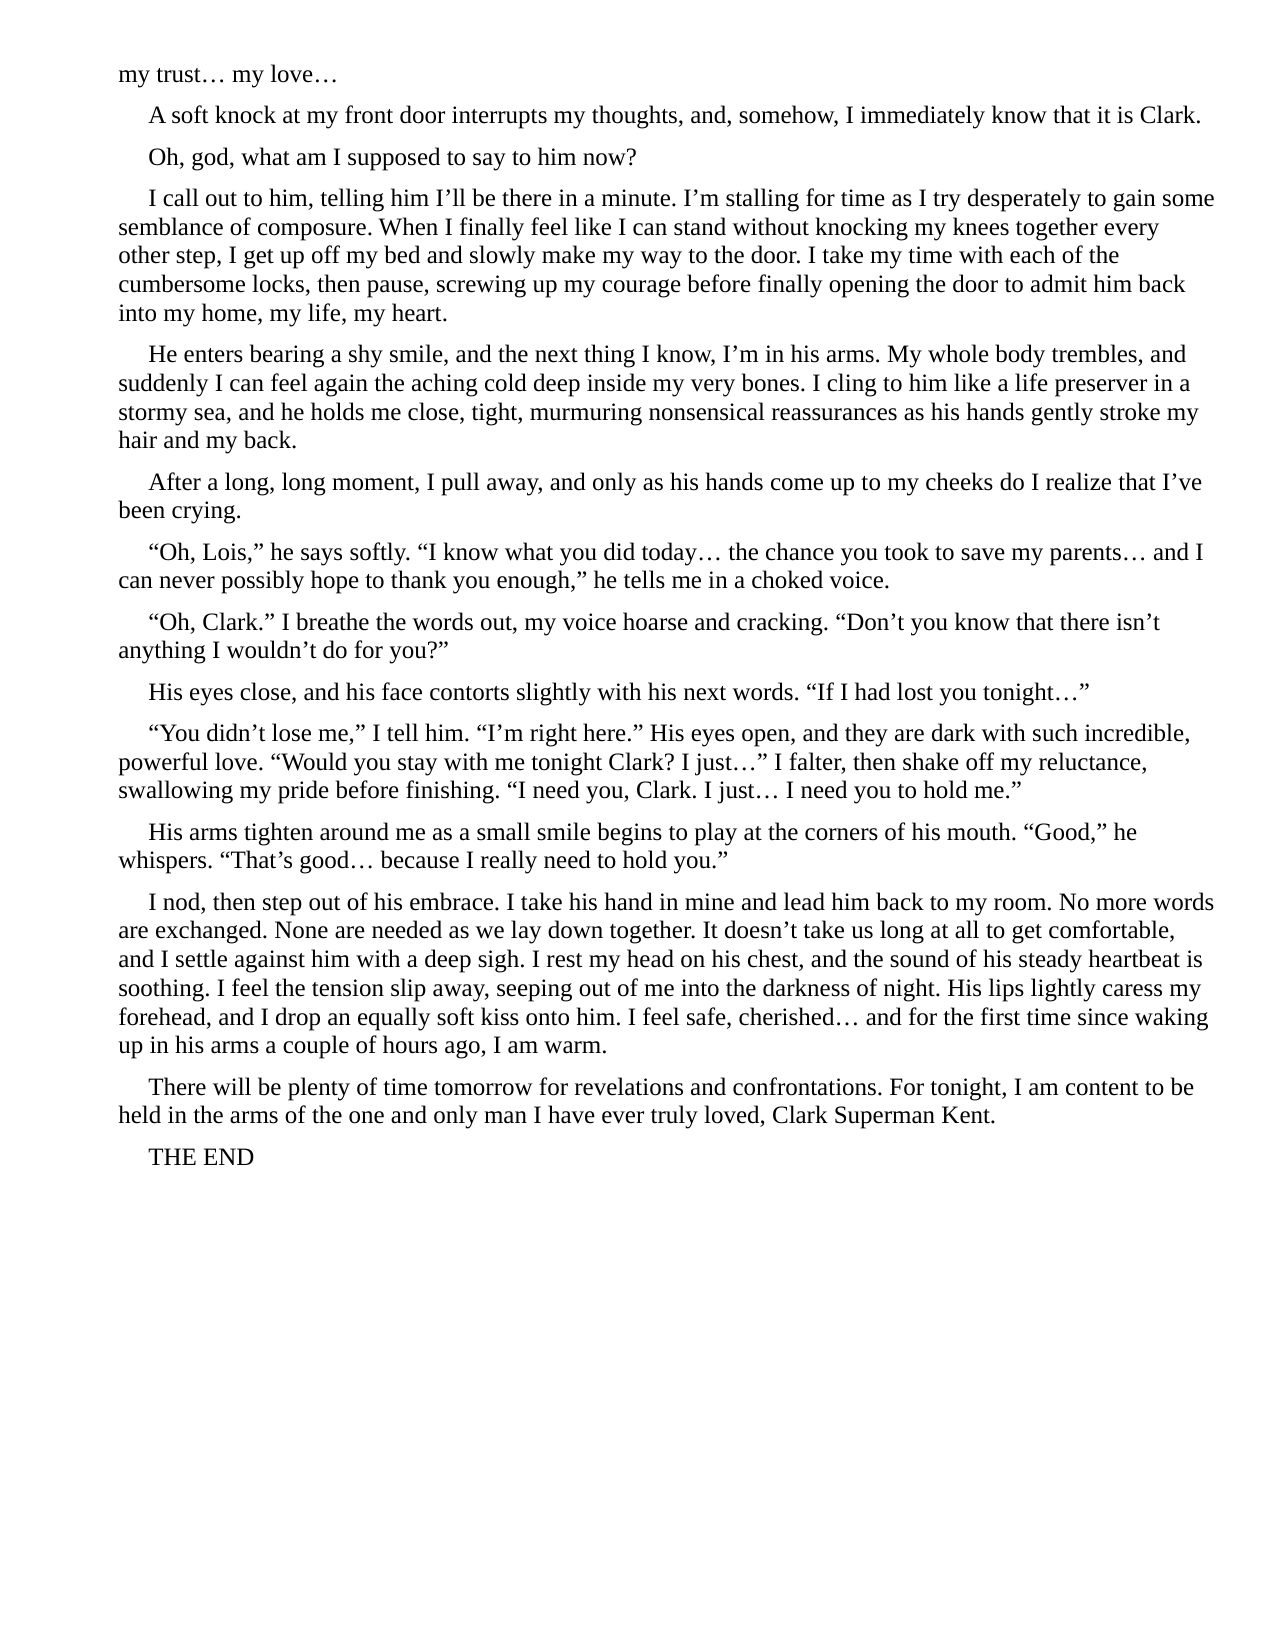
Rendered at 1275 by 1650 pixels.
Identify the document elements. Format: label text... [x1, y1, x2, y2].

text “Oh, Lois,” he says softly. “I know what you did today… the chance you took to save my parents… and I can never possibly hope to thank you enough,” he tells me in a choked voice. [118, 537, 1216, 594]
text His arms tighten around me as a small smile begins to play at the corners of his mouth. “Good,” he whispers. “That’s good… because I really need to hold you.” [118, 817, 1216, 874]
text His eyes close, and his face contorts slightly with his next words. “If I had lost you tonight…” [118, 677, 1216, 705]
text He enters bearing a shy smile, and the next thing I know, I’m in his arms. My whole body trembles, and suddenly I can feel again the aching cold deep inside my very bones. I cling to him like a life preserver in a stormy sea, and he holds me close, tight, murmuring nonsensical reassurances as his hands gently stroke my hair and my back. [118, 339, 1216, 454]
text There will be plenty of time tomorrow for revelations and confrontations. For tonight, I am content to be held in the arms of the one and only man I have ever truly loved, Clark Superman Kent. [118, 1072, 1216, 1129]
text A soft knock at my front door interrupts my thoughts, and, somehow, I immediately know that it is Clark. [118, 100, 1216, 129]
text Oh, god, what am I supposed to say to him now? [118, 142, 1216, 170]
text my trust… my love… [118, 59, 1216, 88]
text THE END [118, 1142, 1216, 1170]
text I call out to him, telling him I’ll be there in a minute. I’m stalling for time as I try desperately to gain some semblance of composure. When I finally feel like I can stand without knocking my knees together every other step, I get up off my bed and slowly make my way to the door. I take my time with each of the cumbersome locks, then pause, screwing up my courage before finally opening the door to admit him back into my home, my life, my heart. [118, 183, 1216, 327]
text After a long, long moment, I pull away, and only as his hands come up to my cheeks do I realize that I’ve been crying. [118, 467, 1216, 524]
text “You didn’t lose me,” I tell him. “I’m right here.” His eyes open, and they are dark with such incredible, powerful love. “Would you stay with me tonight Clark? I just…” I falter, then shake off my reluctance, swallowing my pride before finishing. “I need you, Clark. I just… I need you to hold me.” [118, 718, 1216, 804]
text “Oh, Clark.” I breathe the words out, my voice hoarse and cracking. “Don’t you know that there isn’t anything I wouldn’t do for you?” [118, 607, 1216, 664]
text I nod, then step out of his embrace. I take his hand in mine and lead him back to my room. No more words are exchanged. None are needed as we lay down together. It doesn’t take us long at all to get comfortable, and I settle against him with a deep sigh. I rest my head on his chest, and the sound of his steady heartbeat is soothing. I feel the tension slip away, seeping out of me into the darkness of night. His lips lightly caress my forehead, and I drop an equally soft kiss onto him. I feel safe, cherished… and for the first time since waking up in his arms a couple of hours ago, I am warm. [118, 887, 1216, 1059]
